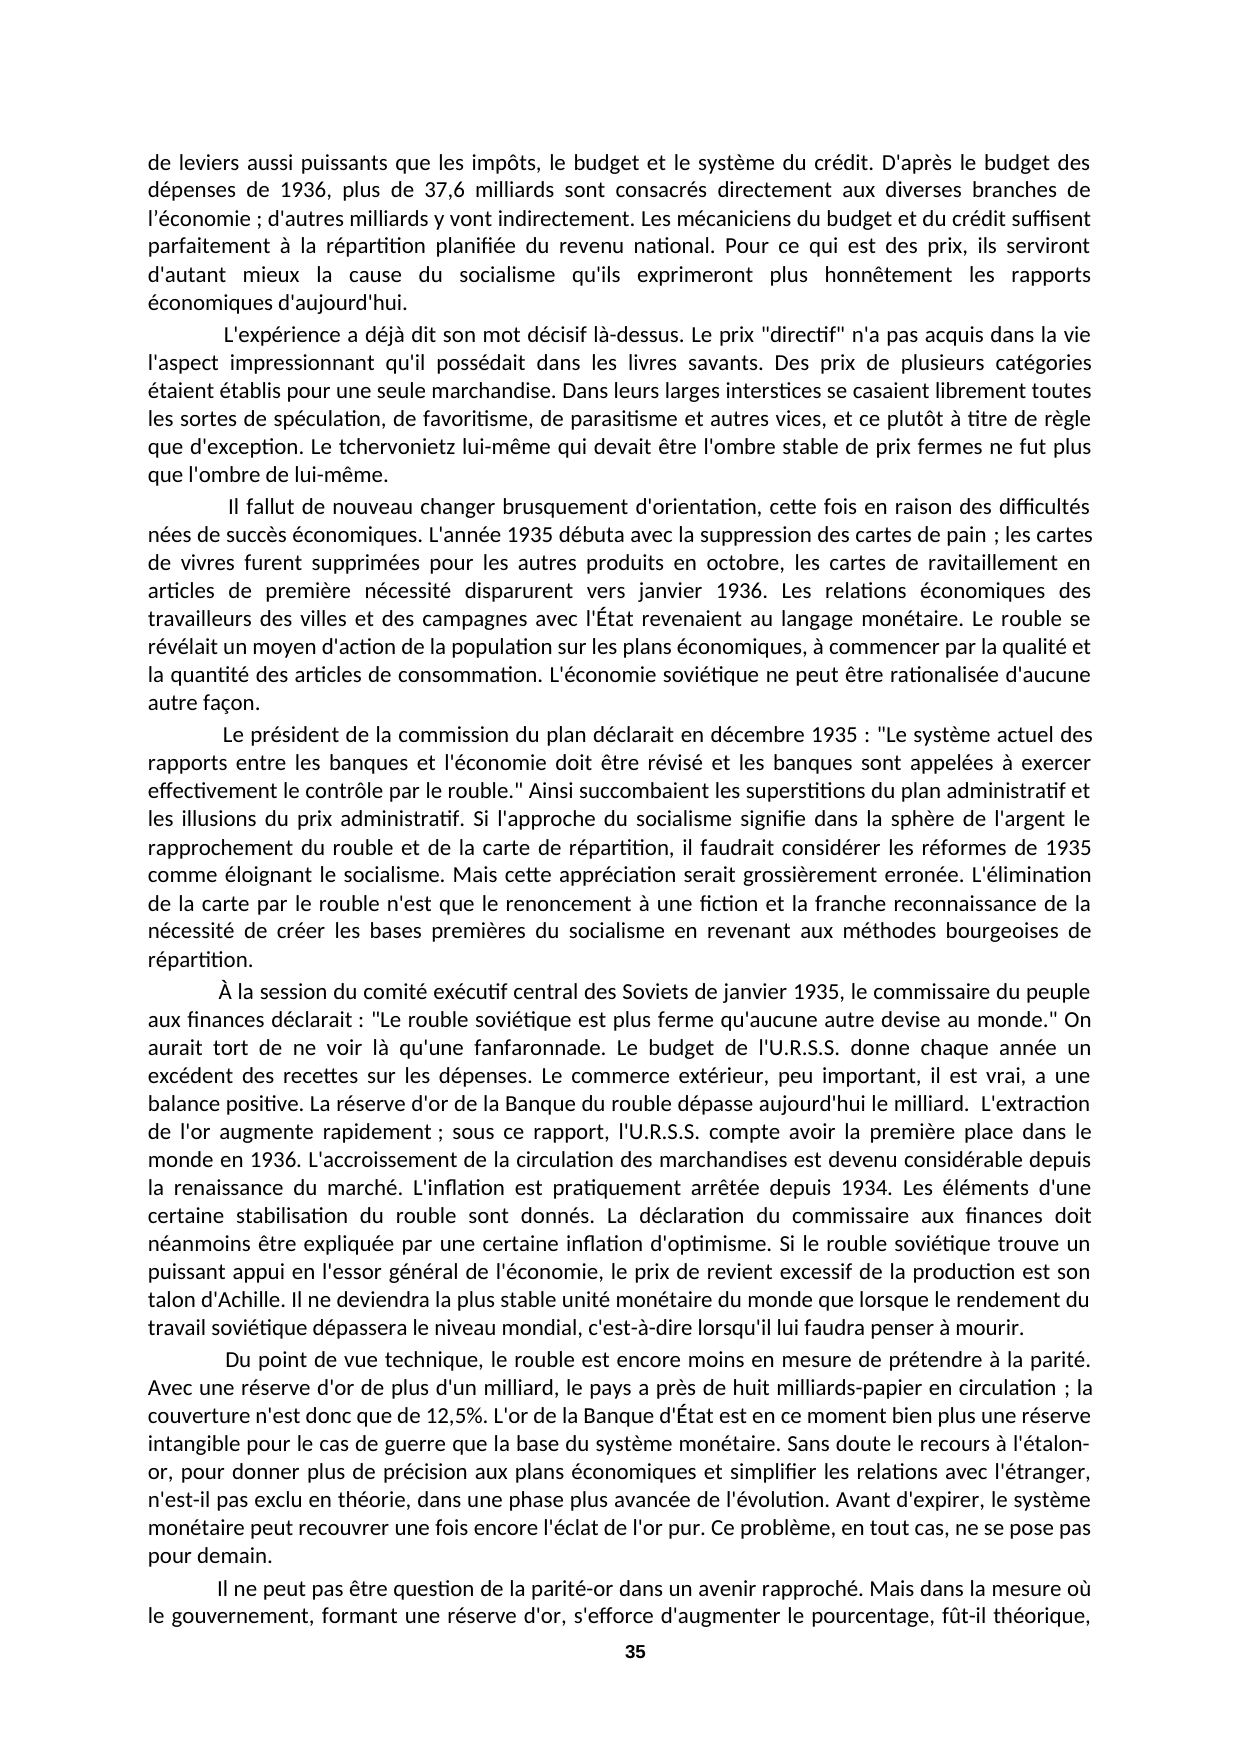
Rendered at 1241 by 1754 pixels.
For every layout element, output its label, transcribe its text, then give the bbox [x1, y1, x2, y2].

text Le président de la commission du plan déclarait en décembre 1935 : "Le système actuel des rapports entre les banques et l'économie doit être révisé et les banques sont appelées à exercer effectivement le contrôle par le rouble." Ainsi succombaient les superstitions du plan administratif et les illusions du prix administratif. Si l'approche du socialisme signifie dans la sphère de l'argent le rapprochement du rouble et de la carte de répartition, il faudrait considérer les réformes de 1935 comme éloignant le socialisme. Mais cette appréciation serait grossièrement erronée. L'élimination de la carte par le rouble n'est que le renoncement à une fiction et la franche reconnaissance de la nécessité de créer les bases premières du socialisme en revenant aux méthodes bourgeoises de répartition. [148, 721, 1093, 973]
text À la session du comité exécutif central des Soviets de janvier 1935, le commissaire du peuple aux finances déclarait : "Le rouble soviétique est plus ferme qu'aucune autre devise au monde." On aurait tort de ne voir là qu'une fanfaronnade. Le budget de l'U.R.S.S. donne chaque année un excédent des recettes sur les dépenses. Le commerce extérieur, peu important, il est vrai, a une balance positive. La réserve d'or de la Banque du rouble dépasse aujourd'hui le milliard. L'extraction de l'or augmente rapidement ; sous ce rapport, l'U.R.S.S. compte avoir la première place dans le monde en 1936. L'accroissement de la circulation des marchandises est devenu considérable depuis la renaissance du marché. L'inflation est pratiquement arrêtée depuis 1934. Les éléments d'une certaine stabilisation du rouble sont donnés. La déclaration du commissaire aux finances doit néanmoins être expliquée par une certaine inflation d'optimisme. Si le rouble soviétique trouve un puissant appui en l'essor général de l'économie, le prix de revient excessif de la production est son talon d'Achille. Il ne deviendra la plus stable unité monétaire du monde que lorsque le rendement du travail soviétique dépassera le niveau mondial, c'est-à-dire lorsqu'il lui faudra penser à mourir. [148, 977, 1093, 1341]
text Il ne peut pas être question de la parité-or dans un avenir rapproché. Mais dans la mesure où le gouvernement, formant une réserve d'or, s'efforce d'augmenter le pourcentage, fût-il théorique, [148, 1574, 1093, 1630]
text L'expérience a déjà dit son mot décisif là-dessus. Le prix "directif" n'a pas acquis dans la vie l'aspect impressionnant qu'il possédait dans les livres savants. Des prix de plusieurs catégories étaient établis pour une seule marchandise. Dans leurs larges interstices se casaient librement toutes les sortes de spéculation, de favoritisme, de parasitisme et autres vices, et ce plutôt à titre de règle que d'exception. Le tchervonietz lui-même qui devait être l'ombre stable de prix fermes ne fut plus que l'ombre de lui-même. [148, 320, 1093, 488]
text Il fallut de nouveau changer brusquement d'orientation, cette fois en raison des difficultés nées de succès économiques. L'année 1935 débuta avec la suppression des cartes de pain ; les cartes de vivres furent supprimées pour les autres produits en octobre, les cartes de ravitaillement en articles de première nécessité disparurent vers janvier 1936. Les relations économiques des travailleurs des villes et des campagnes avec l'État revenaient au langage monétaire. Le rouble se révélait un moyen d'action de la population sur les plans économiques, à commencer par la qualité et la quantité des articles de consommation. L'économie soviétique ne peut être rationalisée d'aucune autre façon. [148, 492, 1093, 716]
text de leviers aussi puissants que les impôts, le budget et le système du crédit. D'après le budget des dépenses de 1936, plus de 37,6 milliards sont consacrés directement aux diverses branches de l’économie ; d'autres milliards y vont indirectement. Les mécaniciens du budget et du crédit suffisent parfaitement à la répartition planifiée du revenu national. Pour ce qui est des prix, ils serviront d'autant mieux la cause du socialisme qu'ils exprimeront plus honnêtement les rapports économiques d'aujourd'hui. [148, 148, 1093, 316]
text Du point de vue technique, le rouble est encore moins en mesure de prétendre à la parité. Avec une réserve d'or de plus d'un milliard, le pays a près de huit milliards-papier en circulation ; la couverture n'est donc que de 12,5%. L'or de la Banque d'État est en ce moment bien plus une réserve intangible pour le cas de guerre que la base du système monétaire. Sans doute le recours à l'étalon-or, pour donner plus de précision aux plans économiques et simplifier les relations avec l'étranger, n'est-il pas exclu en théorie, dans une phase plus avancée de l'évolution. Avant d'expirer, le système monétaire peut recouvrer une fois encore l'éclat de l'or pur. Ce problème, en tout cas, ne se pose pas pour demain. [148, 1345, 1093, 1569]
